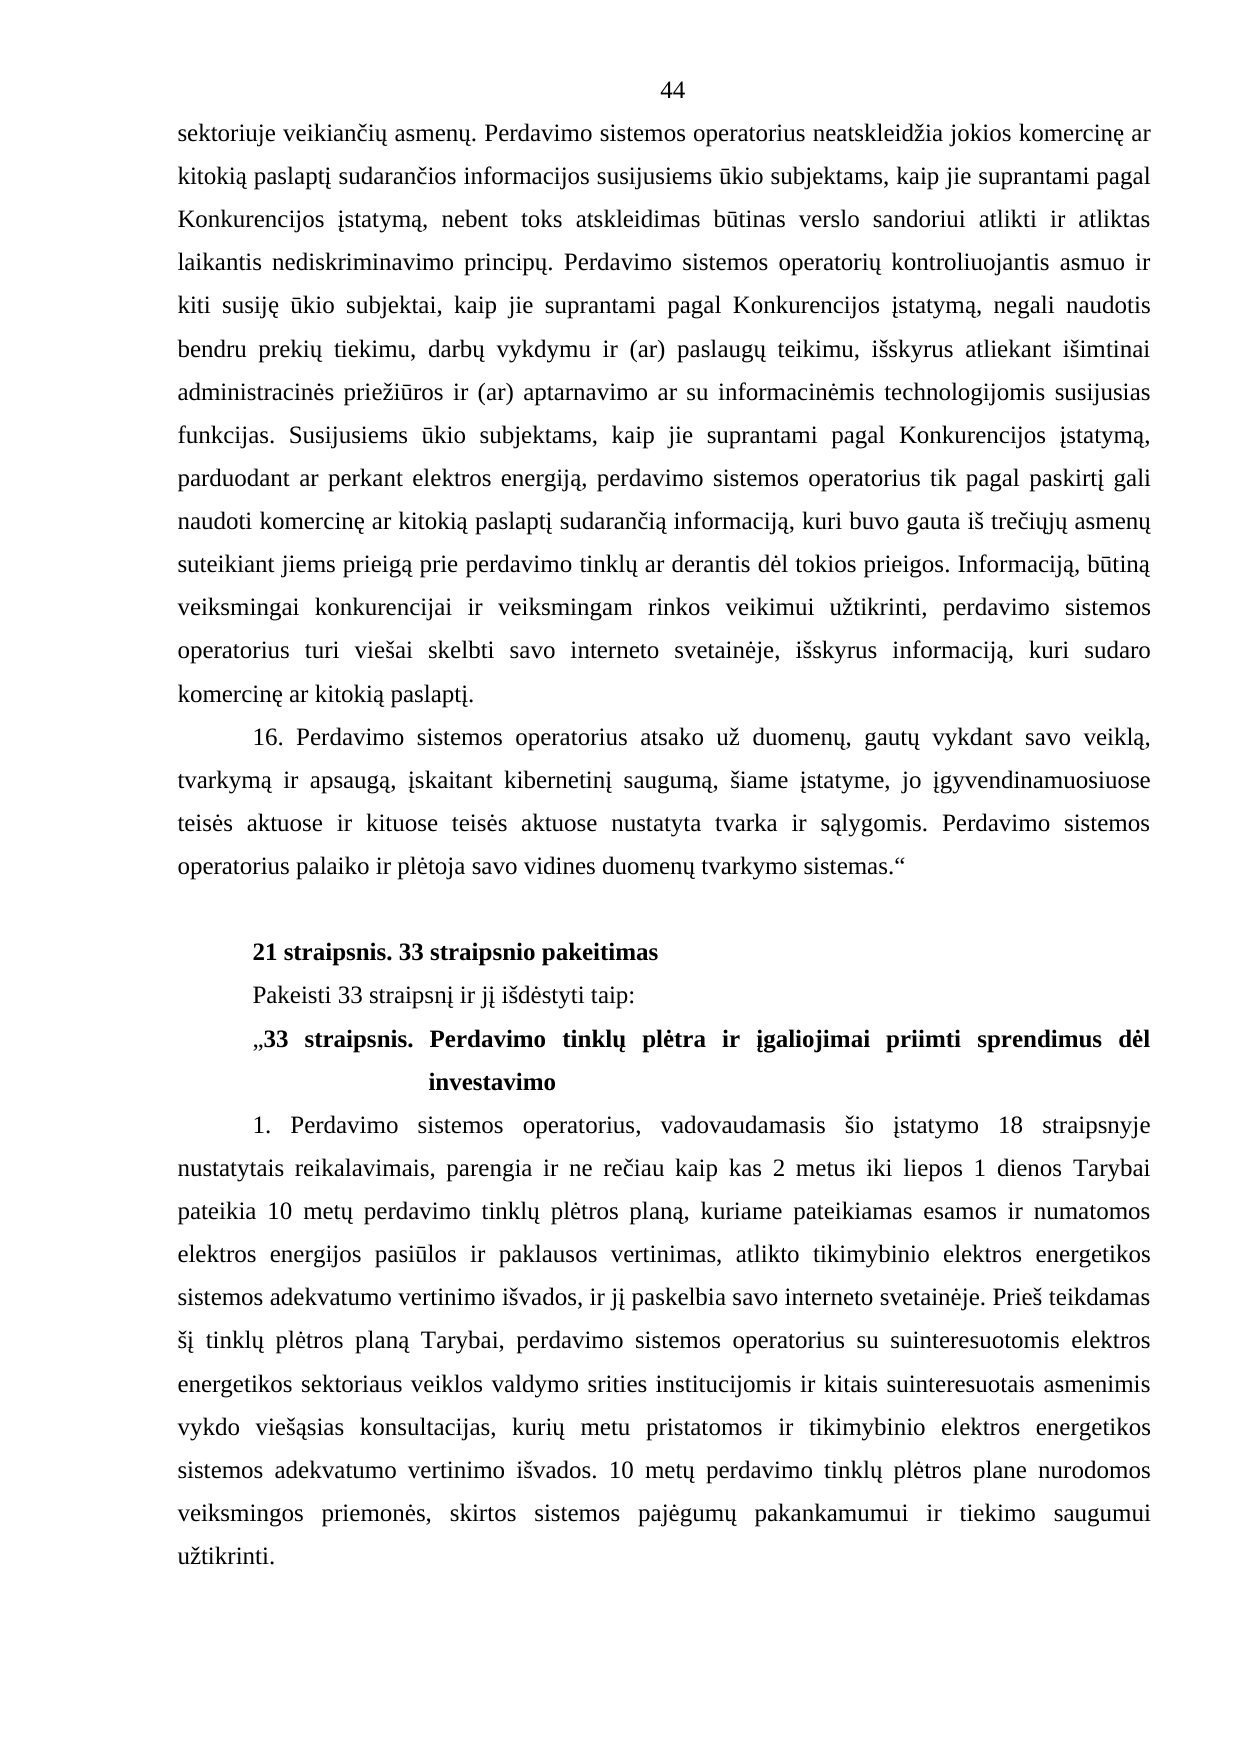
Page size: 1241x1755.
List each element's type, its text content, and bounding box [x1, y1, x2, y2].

text Pakeisti 33 straipsnį ir jį išdėstyti taip: [177, 981, 1152, 1009]
text sektoriuje veikiančių asmenų. Perdavimo sistemos operatorius neatskleidžia jokios komercinę ar kitokią paslaptį sudarančios informacijos susijusiems ūkio subjektams, kaip jie suprantami pagal Konkurencijos įstatymą, nebent toks atskleidimas būtinas verslo sandoriui atlikti ir atliktas laikantis nediskriminavimo principų. Perdavimo sistemos operatorių kontroliuojantis asmuo ir kiti susiję ūkio subjektai, kaip jie suprantami pagal Konkurencijos įstatymą, negali naudotis bendru prekių tiekimu, darbų vykdymu ir (ar) paslaugų teikimu, išskyrus atliekant išimtinai administracinės priežiūros ir (ar) aptarnavimo ar su informacinėmis technologijomis susijusias funkcijas. Susijusiems ūkio subjektams, kaip jie suprantami pagal Konkurencijos įstatymą, parduodant ar perkant elektros energiją, perdavimo sistemos operatorius tik pagal paskirtį gali naudoti komercinę ar kitokią paslaptį sudarančią informaciją, kuri buvo gauta iš trečiųjų asmenų suteikiant jiems prieigą prie perdavimo tinklų ar derantis dėl tokios prieigos. Informaciją, būtiną veiksmingai konkurencijai ir veiksmingam rinkos veikimui užtikrinti, perdavimo sistemos operatorius turi viešai skelbti savo interneto svetainėje, išskyrus informaciją, kuri sudaro komercinę ar kitokią paslaptį. [177, 118, 1152, 707]
text „33 straipsnis. Perdavimo tinklų plėtra ir įgaliojimai priimti sprendimus dėl investavimo [252, 1024, 1152, 1096]
text 16. Perdavimo sistemos operatorius atsako už duomenų, gautų vykdant savo veiklą, tvarkymą ir apsaugą, įskaitant kibernetinį saugumą, šiame įstatyme, jo įgyvendinamuosiuose teisės aktuose ir kituose teisės aktuose nustatyta tvarka ir sąlygomis. Perdavimo sistemos operatorius palaiko ir plėtoja savo vidines duomenų tvarkymo sistemas.“ [177, 722, 1152, 880]
text 21 straipsnis. 33 straipsnio pakeitimas [177, 937, 1152, 966]
text 1. Perdavimo sistemos operatorius, vadovaudamasis šio įstatymo 18 straipsnyje nustatytais reikalavimais, parengia ir ne rečiau kaip kas 2 metus iki liepos 1 dienos Tarybai pateikia 10 metų perdavimo tinklų plėtros planą, kuriame pateikiamas esamos ir numatomos elektros energijos pasiūlos ir paklausos vertinimas, atlikto tikimybinio elektros energetikos sistemos adekvatumo vertinimo išvados, ir jį paskelbia savo interneto svetainėje. Prieš teikdamas šį tinklų plėtros planą Tarybai, perdavimo sistemos operatorius su suinteresuotomis elektros energetikos sektoriaus veiklos valdymo srities institucijomis ir kitais suinteresuotais asmenimis vykdo viešąsias konsultacijas, kurių metu pristatomos ir tikimybinio elektros energetikos sistemos adekvatumo vertinimo išvados. 10 metų perdavimo tinklų plėtros plane nurodomos veiksmingos priemonės, skirtos sistemos pajėgumų pakankamumui ir tiekimo saugumui užtikrinti. [177, 1110, 1152, 1570]
